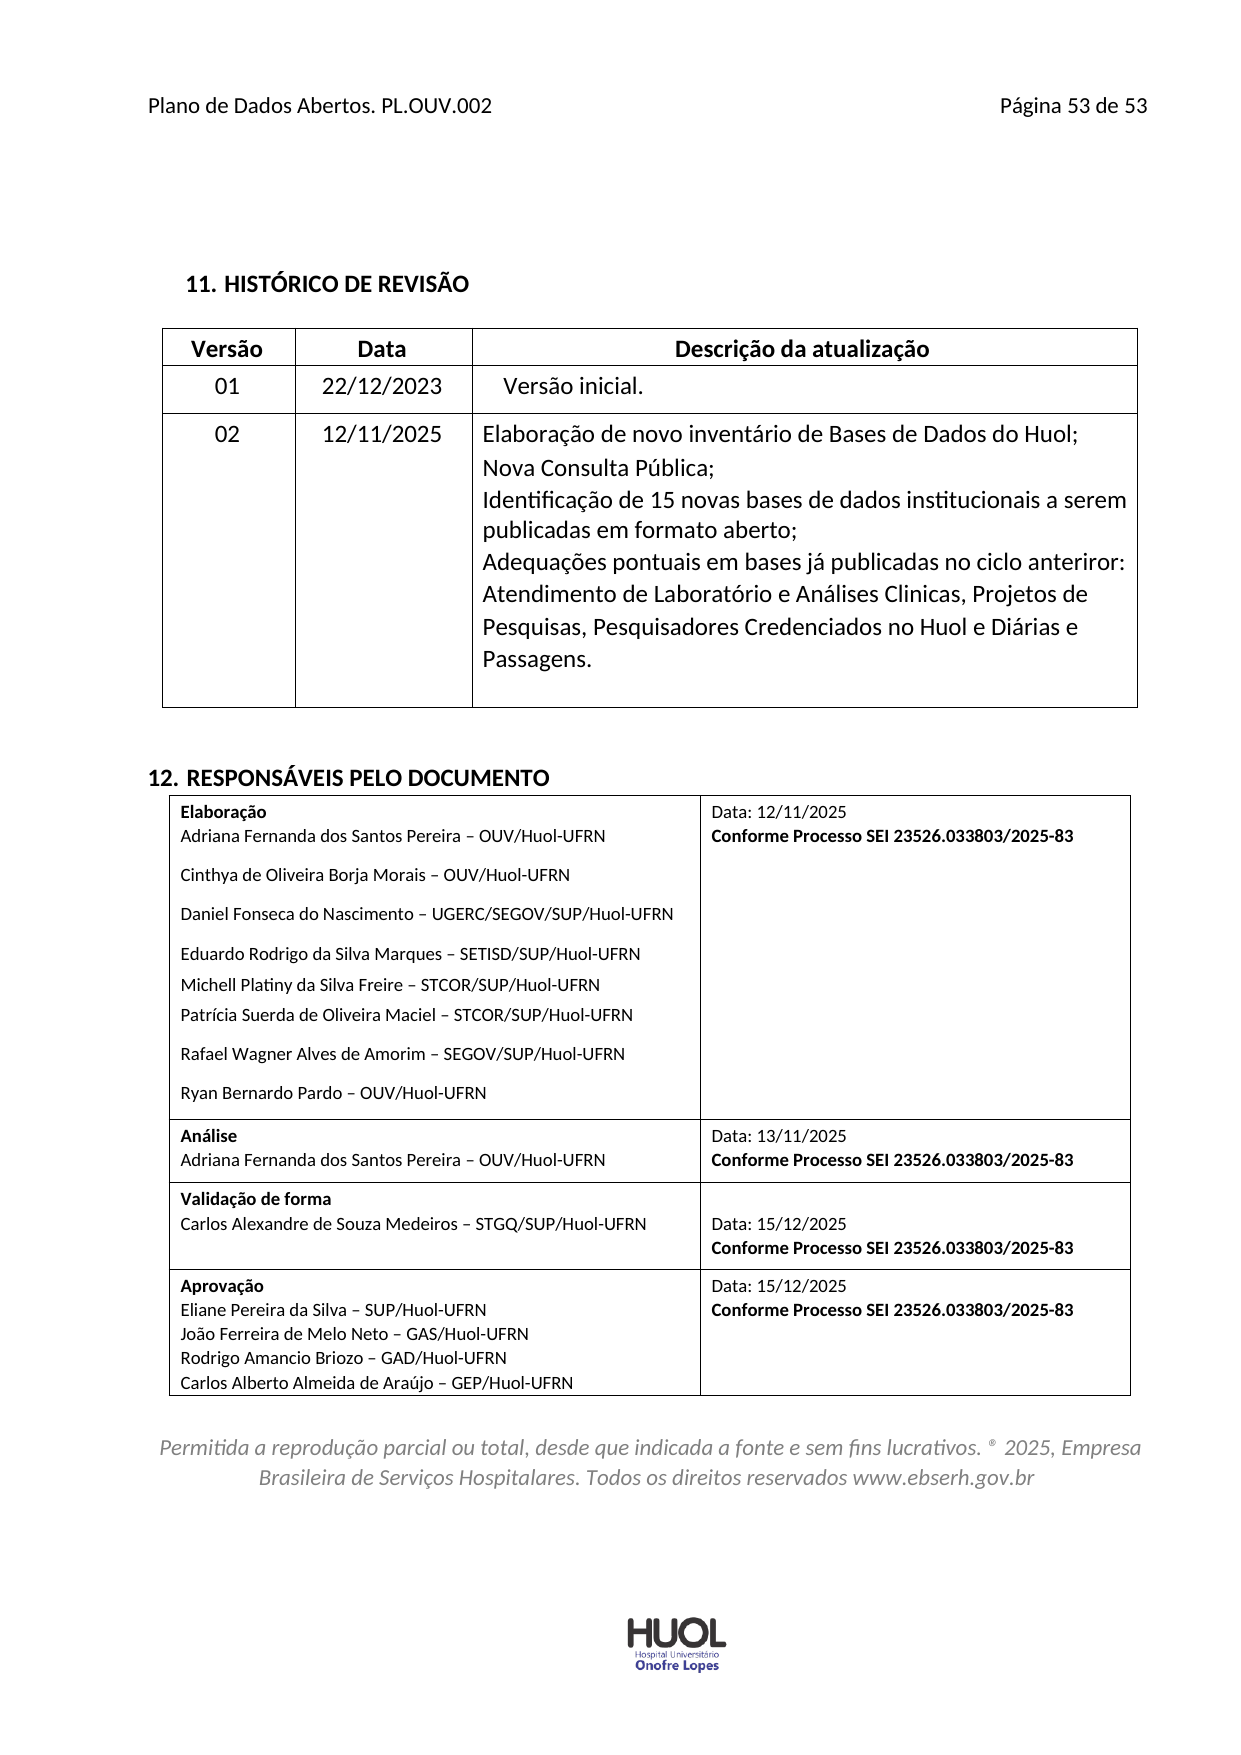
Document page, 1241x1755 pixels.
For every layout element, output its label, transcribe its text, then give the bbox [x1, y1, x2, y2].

table_cell 02 [163, 414, 295, 707]
table_cell Validação de forma Carlos Alexandre de Souza Medeiros – STGQ/SUP/Huol-UFRN [170, 1183, 700, 1268]
table_header Elaboração Adriana Fernanda dos Santos Pereira – OUV/Huol-UFRN Cinthya de Oliveira Borja Morais – OUV/Huol-UFRN Daniel Fonseca do Nascimento – UGERC/SEGOV/SUP/Huol-UFRN Eduardo Rodrigo da Silva Marques – SETISD/SUP/Huol-UFRN Michell Platiny da Silva Freire – STCOR/SUP/Huol-UFRN Patrícia Suerda de Oliveira Maciel – STCOR/SUP/Huol-UFRN Rafael Wagner Alves de Amorim – SEGOV/SUP/Huol-UFRN Ryan Bernardo Pardo – OUV/Huol-UFRN [170, 796, 700, 1119]
table_cell Data: 13/11/2025 Conforme Processo SEI 23526.033803/2025-83 [701, 1120, 1130, 1182]
table_cell 12/11/2025 [296, 414, 472, 707]
table_header Descrição da atualização [473, 329, 1137, 365]
table_header Data [296, 329, 472, 365]
table_header Versão [163, 329, 295, 365]
subtitle 12. RESPONSÁVEIS PELO DOCUMENTO [147, 763, 1152, 793]
table_cell Elaboração de novo inventário de Bases de Dados do Huol; Nova Consulta Pública; Identificação de 15 novas bases de dados institucionais a serem publicadas em formato aberto; Adequações pontuais em bases já publicadas no ciclo anteriror: Atendimento de Laboratório e Análises Clinicas, Projetos de Pesquisas, Pesquisadores Credenciados no Huol e Diárias e Passagens. [473, 414, 1137, 707]
table_cell Data: 15/12/2025 Conforme Processo SEI 23526.033803/2025-83 [701, 1183, 1130, 1268]
text Permitida a reprodução parcial ou total, desde que indicada a fonte e sem fins lucrativos. ® 2025, Empresa [159, 1433, 1152, 1461]
table_cell Versão inicial. [473, 366, 1137, 413]
text Brasileira de Serviços Hospitalares. Todos os direitos reservados www.ebserh.gov.br [148, 1463, 1151, 1491]
table_header Data: 12/11/2025 Conforme Processo SEI 23526.033803/2025-83 [701, 796, 1130, 1119]
table_cell 22/12/2023 [296, 366, 472, 413]
table_cell 01 [163, 366, 295, 413]
subtitle 11. HISTÓRICO DE REVISÃO [185, 268, 1152, 298]
table_cell Aprovação Eliane Pereira da Silva – SUP/Huol-UFRN João Ferreira de Melo Neto – GAS/Huol-UFRN Rodrigo Amancio Briozo – GAD/Huol-UFRN Carlos Alberto Almeida de Araújo – GEP/Huol-UFRN [170, 1270, 700, 1395]
table_cell Análise Adriana Fernanda dos Santos Pereira – OUV/Huol-UFRN [170, 1120, 700, 1182]
table_cell Data: 15/12/2025 Conforme Processo SEI 23526.033803/2025-83 [701, 1270, 1130, 1395]
